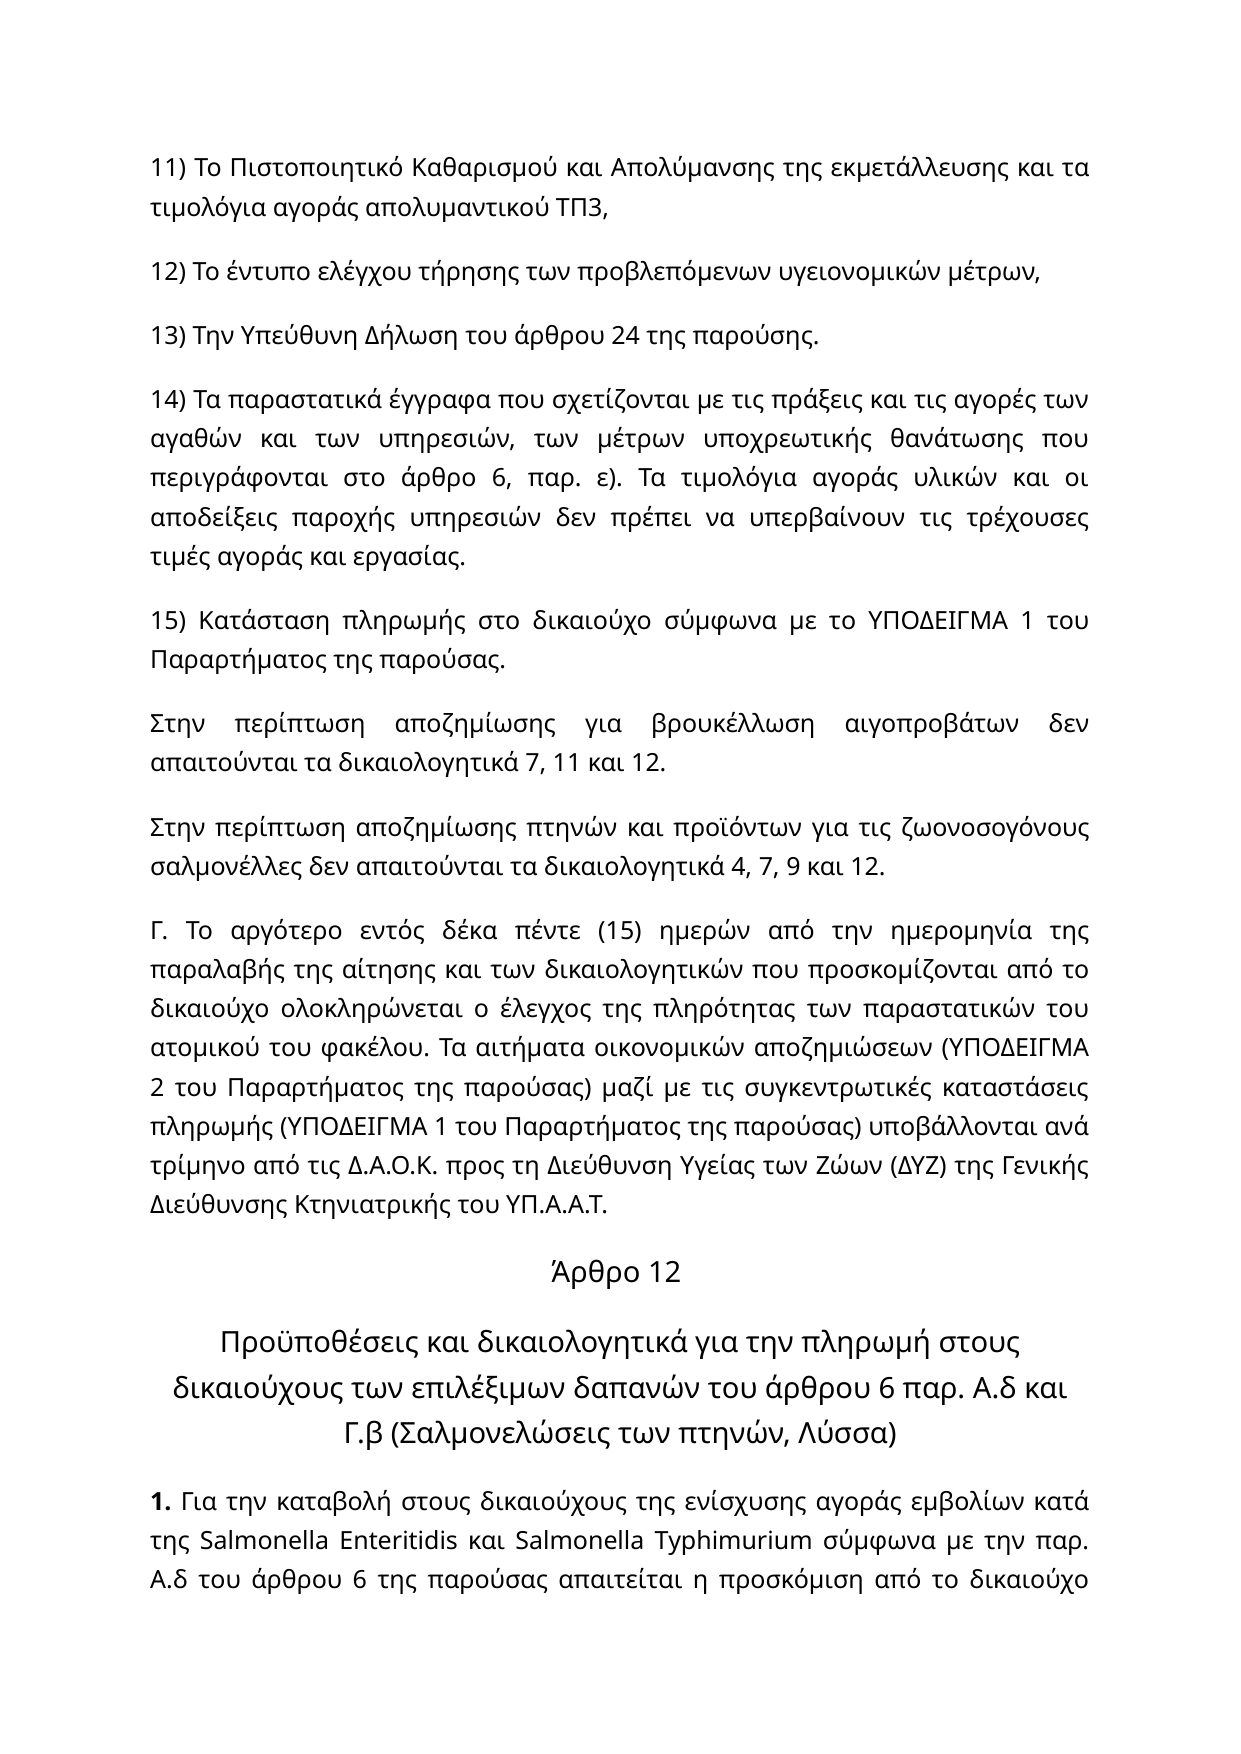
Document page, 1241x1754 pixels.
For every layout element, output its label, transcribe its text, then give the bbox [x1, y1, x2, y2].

text Στην περίπτωση αποζημίωσης πτηνών και προϊόντων για τις ζωονοσογόνους σαλμονέλλες δεν απαιτούνται τα δικαιολογητικά 4, 7, 9 και 12. [150, 809, 1090, 882]
text 11) Το Πιστοποιητικό Καθαρισμού και Απολύμανσης της εκμετάλλευσης και τα τιμολόγια αγοράς απολυμαντικού ΤΠ3, [150, 150, 1090, 223]
text 1. Για την καταβολή στους δικαιούχους της ενίσχυσης αγοράς εμβολίων κατά της Salmonella Enteritidis και Salmonella Typhimurium σύμφωνα με την παρ. Α.δ του άρθρου 6 της παρούσας απαιτείται η προσκόμιση από το δικαιούχο [150, 1483, 1090, 1596]
text 14) Τα παραστατικά έγγραφα που σχετίζονται με τις πράξεις και τις αγορές των αγαθών και των υπηρεσιών, των μέτρων υποχρεωτικής θανάτωσης που περιγράφονται στο άρθρο 6, παρ. ε). Τα τιμολόγια αγοράς υλικών και οι αποδείξεις παροχής υπηρεσιών δεν πρέπει να υπερβαίνουν τις τρέχουσες τιμές αγοράς και εργασίας. [150, 382, 1090, 572]
text 12) Το έντυπο ελέγχου τήρησης των προβλεπόμενων υγειονομικών μέτρων, [150, 253, 1090, 287]
text 13) Την Υπεύθυνη Δήλωση του άρθρου 24 της παρούσης. [150, 317, 1090, 352]
text Στην περίπτωση αποζημίωσης για βρουκέλλωση αιγοπροβάτων δεν απαιτούνται τα δικαιολογητικά 7, 11 και 12. [150, 706, 1090, 779]
subtitle Άρθρο 12 [150, 1251, 1090, 1291]
text Γ. Το αργότερο εντός δέκα πέντε (15) ημερών από την ημερομηνία της παραλαβής της αίτησης και των δικαιολογητικών που προσκομίζονται από το δικαιούχο ολοκληρώνεται ο έλεγχος της πληρότητας των παραστατικών του ατομικού του φακέλου. Τα αιτήματα οικονομικών αποζημιώσεων (ΥΠΟΔΕΙΓΜΑ 2 του Παραρτήματος της παρούσας) μαζί με τις συγκεντρωτικές καταστάσεις πληρωμής (ΥΠΟΔΕΙΓΜΑ 1 του Παραρτήματος της παρούσας) υποβάλλονται ανά τρίμηνο από τις Δ.Α.Ο.Κ. προς τη Διεύθυνση Υγείας των Ζώων (ΔΥΖ) της Γενικής Διεύθυνσης Κτηνιατρικής του ΥΠ.Α.Α.Τ. [150, 912, 1090, 1221]
subtitle Προϋποθέσεις και δικαιολογητικά για την πληρωμή στους δικαιούχους των επιλέξιμων δαπανών του άρθρου 6 παρ. Α.δ και Γ.β (Σαλμονελώσεις των πτηνών, Λύσσα) [150, 1321, 1090, 1452]
text 15) Κατάσταση πληρωμής στο δικαιούχο σύμφωνα με το ΥΠΟΔΕΙΓΜΑ 1 του Παραρτήματος της παρούσας. [150, 602, 1090, 676]
